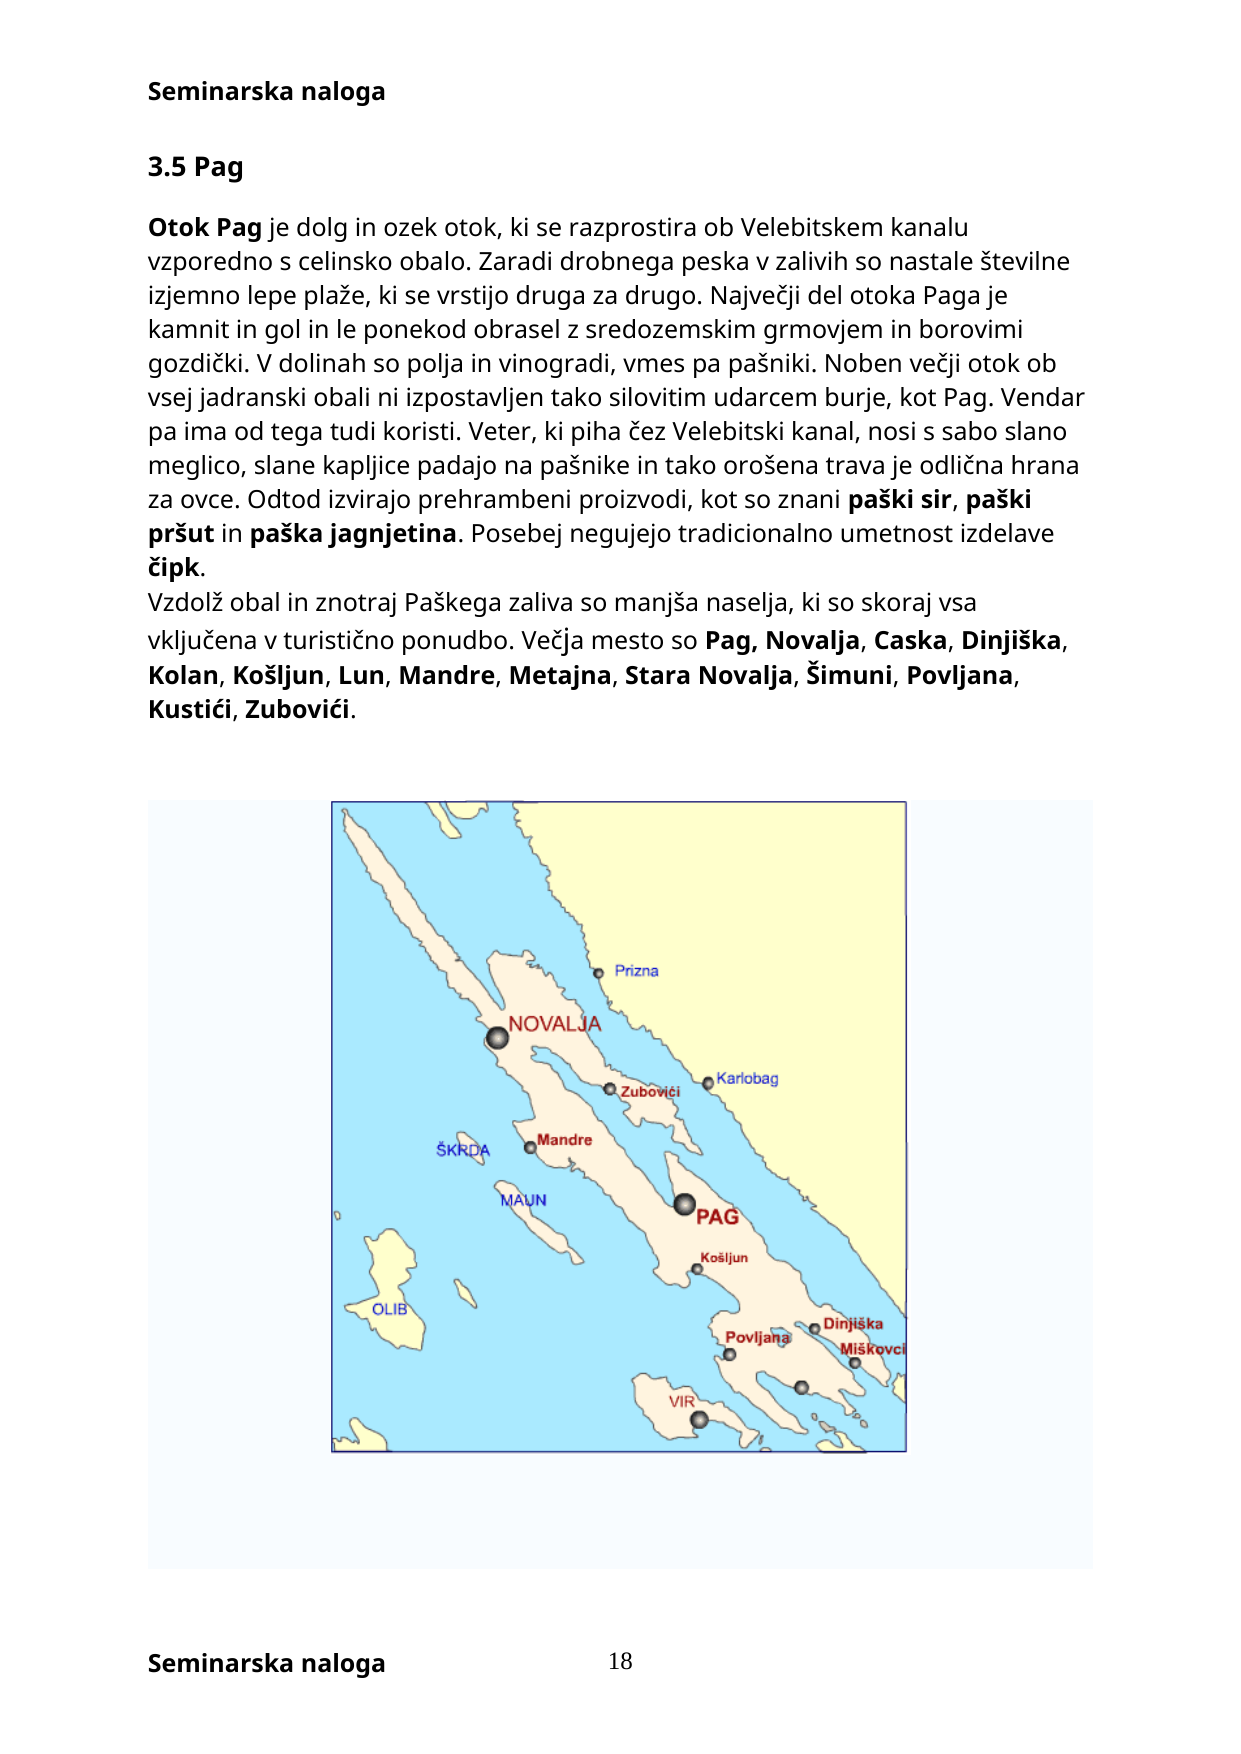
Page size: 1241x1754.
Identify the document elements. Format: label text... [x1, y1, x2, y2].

subtitle Otok Pag je dolg in ozek otok, ki se razprostira ob Velebitskem kanalu vzporedno s celinsko obalo. Zaradi drobnega peska v zalivih so nastale številne izjemno lepe plaže, ki se vrstijo druga za drugo. Največji del otoka Paga je kamnit in gol in le ponekod obrasel z sredozemskim grmovjem in borovimi gozdički. V dolinah so polja in vinogradi, vmes pa pašniki. Noben večji otok ob vsej jadranski obali ni izpostavljen tako silovitim udarcem burje, kot Pag. Vendar pa ima od tega tudi koristi. Veter, ki piha čez Velebitski kanal, nosi s sabo slano meglico, slane kapljice padajo na pašnike in tako orošena trava je odlična hrana za ovce. Odtod izvirajo prehrambeni proizvodi, kot so znani paški sir, paški pršut in paška jagnjetina. Posebej negujejo tradicionalno umetnost izdelave čipk. Vzdolž obal in znotraj Paškega zaliva so manjša naselja, ki so skoraj vsa vključena v turistično ponudbo. Večja mesto so Pag, Novalja, Caska, Dinjiška, Kolan, Košljun, Lun, Mandre, Metajna, Stara Novalja, Šimuni, Povljana, Kustići, Zubovići. [148, 209, 1093, 726]
subtitle 3.5 Pag [148, 148, 1093, 184]
picture [330, 800, 911, 1455]
